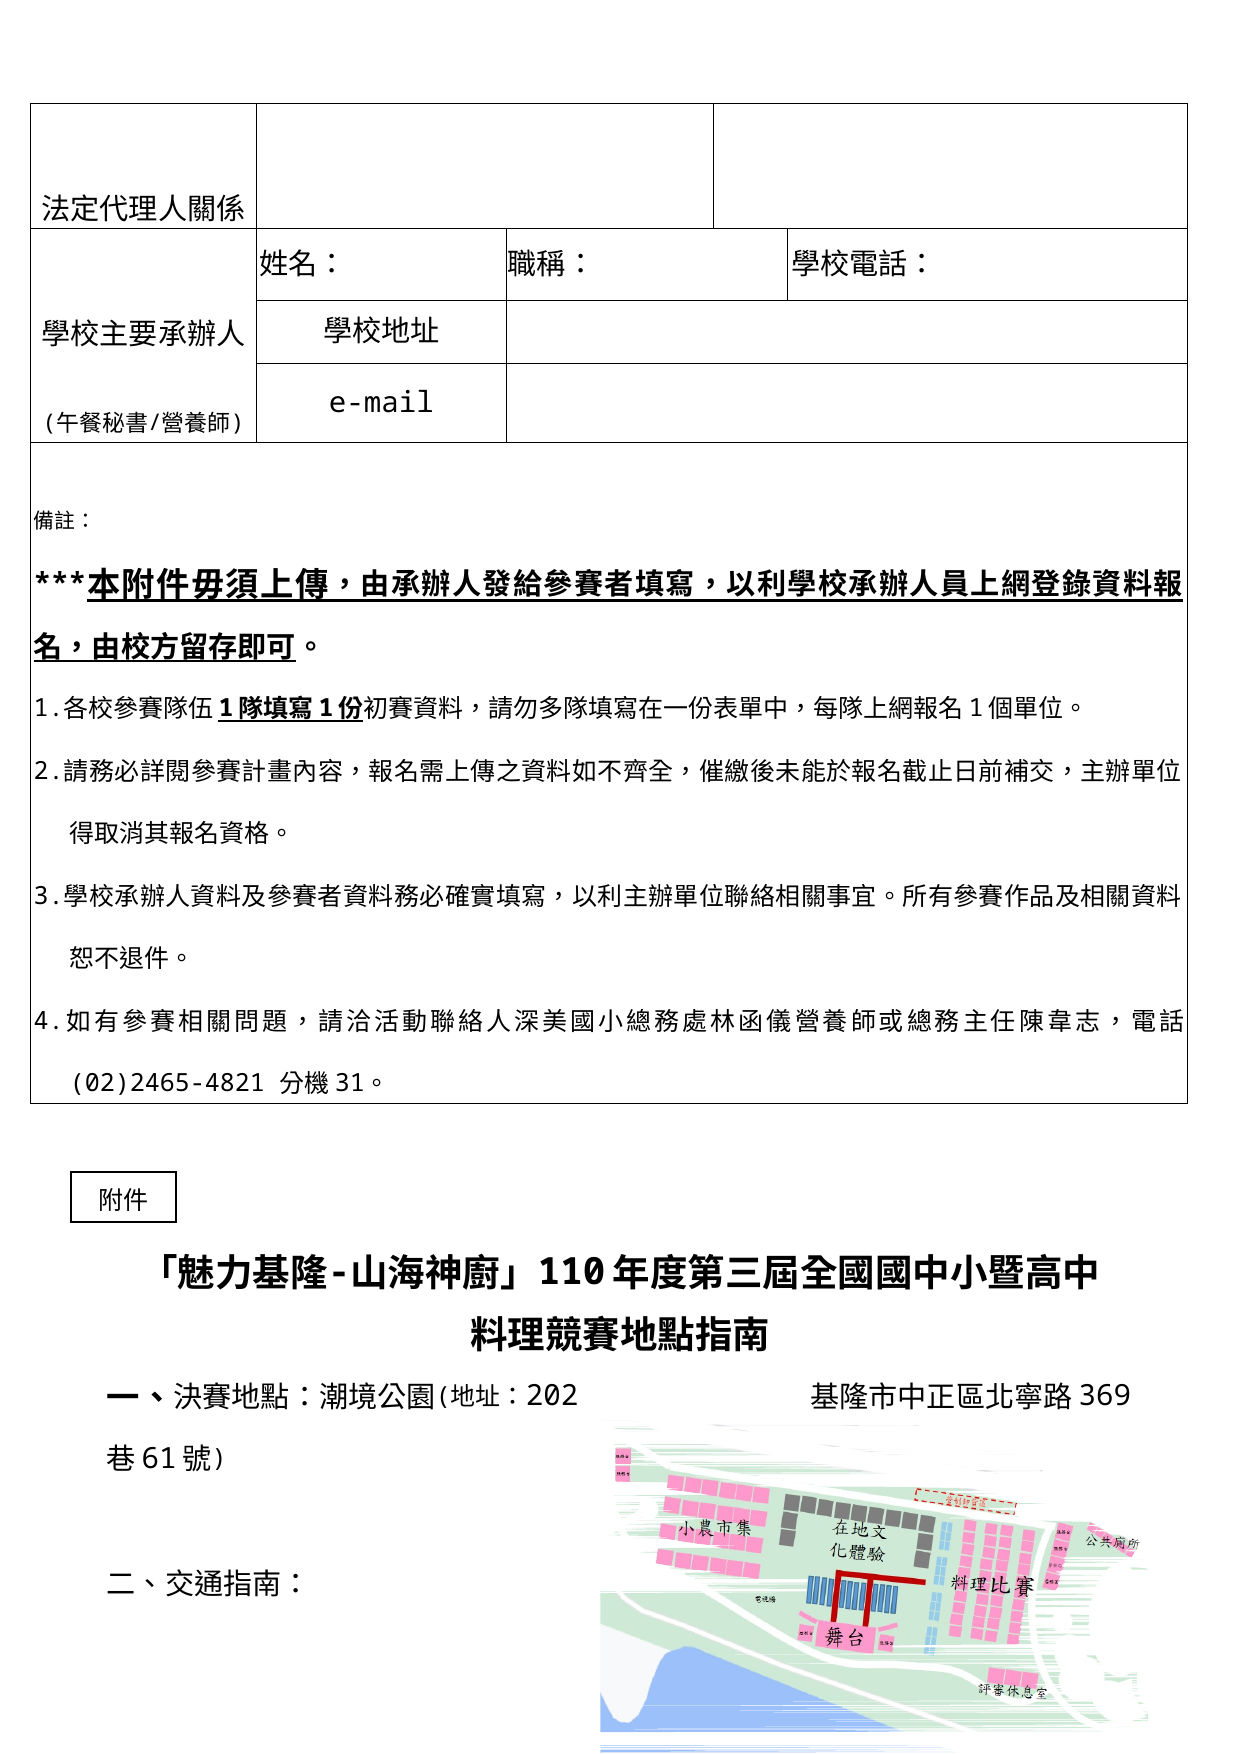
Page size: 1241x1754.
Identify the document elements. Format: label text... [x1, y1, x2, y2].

table_cell 職稱： [507, 229, 787, 299]
table_cell 學校電話： [788, 229, 1187, 299]
table_cell [257, 104, 713, 228]
text [1061, 1570, 1134, 1575]
text 附件五 [87, 1180, 160, 1214]
table_cell [507, 364, 1187, 442]
text [1028, 1587, 1134, 1593]
table_cell e-mail [257, 364, 506, 442]
text [1060, 1576, 1134, 1580]
table_cell [714, 104, 1187, 228]
text 二、交通指南： [106, 1540, 807, 1603]
text 一、決賽地點：潮境公園(地址：202基隆市中正區北寧路369巷61號) [106, 1353, 1134, 1478]
table_cell [507, 301, 1187, 363]
table_cell 姓名： [257, 229, 506, 299]
table_cell 備註： ***本附件毋須上傳，由承辦人發給參賽者填寫，以利學校承辦人員上網登錄資料報名，由校方留存即可。 1.各校參賽隊伍1隊填寫1份初賽資料，請勿多隊填寫在一份表單中，每隊上網報名1個單位。 2.請務必詳閱參賽計畫內容，報名需上傳之資料如不齊全，催繳後未能於報名截止日前補交，主辦單位得取消其報名資格。 3.學校承辦人資料及參賽者資料務必確實填寫，以利主辦單位聯絡相關事宜。所有參賽作品及相關資料恕不退件。 4.如有參賽相關問題，請洽活動聯絡人深美國小總務處林函儀營養師或總務主任陳韋志，電話(02)2465-4821 分機31。 [31, 443, 1187, 1103]
text 「魅力基隆-山海神廚」110年度第三屆全國國中小暨高中 [106, 1228, 1134, 1290]
text [72, 1173, 175, 1221]
table_cell 法定代理人關係 [31, 104, 256, 228]
text [1063, 1560, 1134, 1567]
text 料理競賽地點指南 [106, 1290, 1134, 1353]
table_cell 學校地址 [257, 301, 506, 363]
table_cell 學校主要承辦人 (午餐秘書/營養師) [31, 229, 256, 442]
